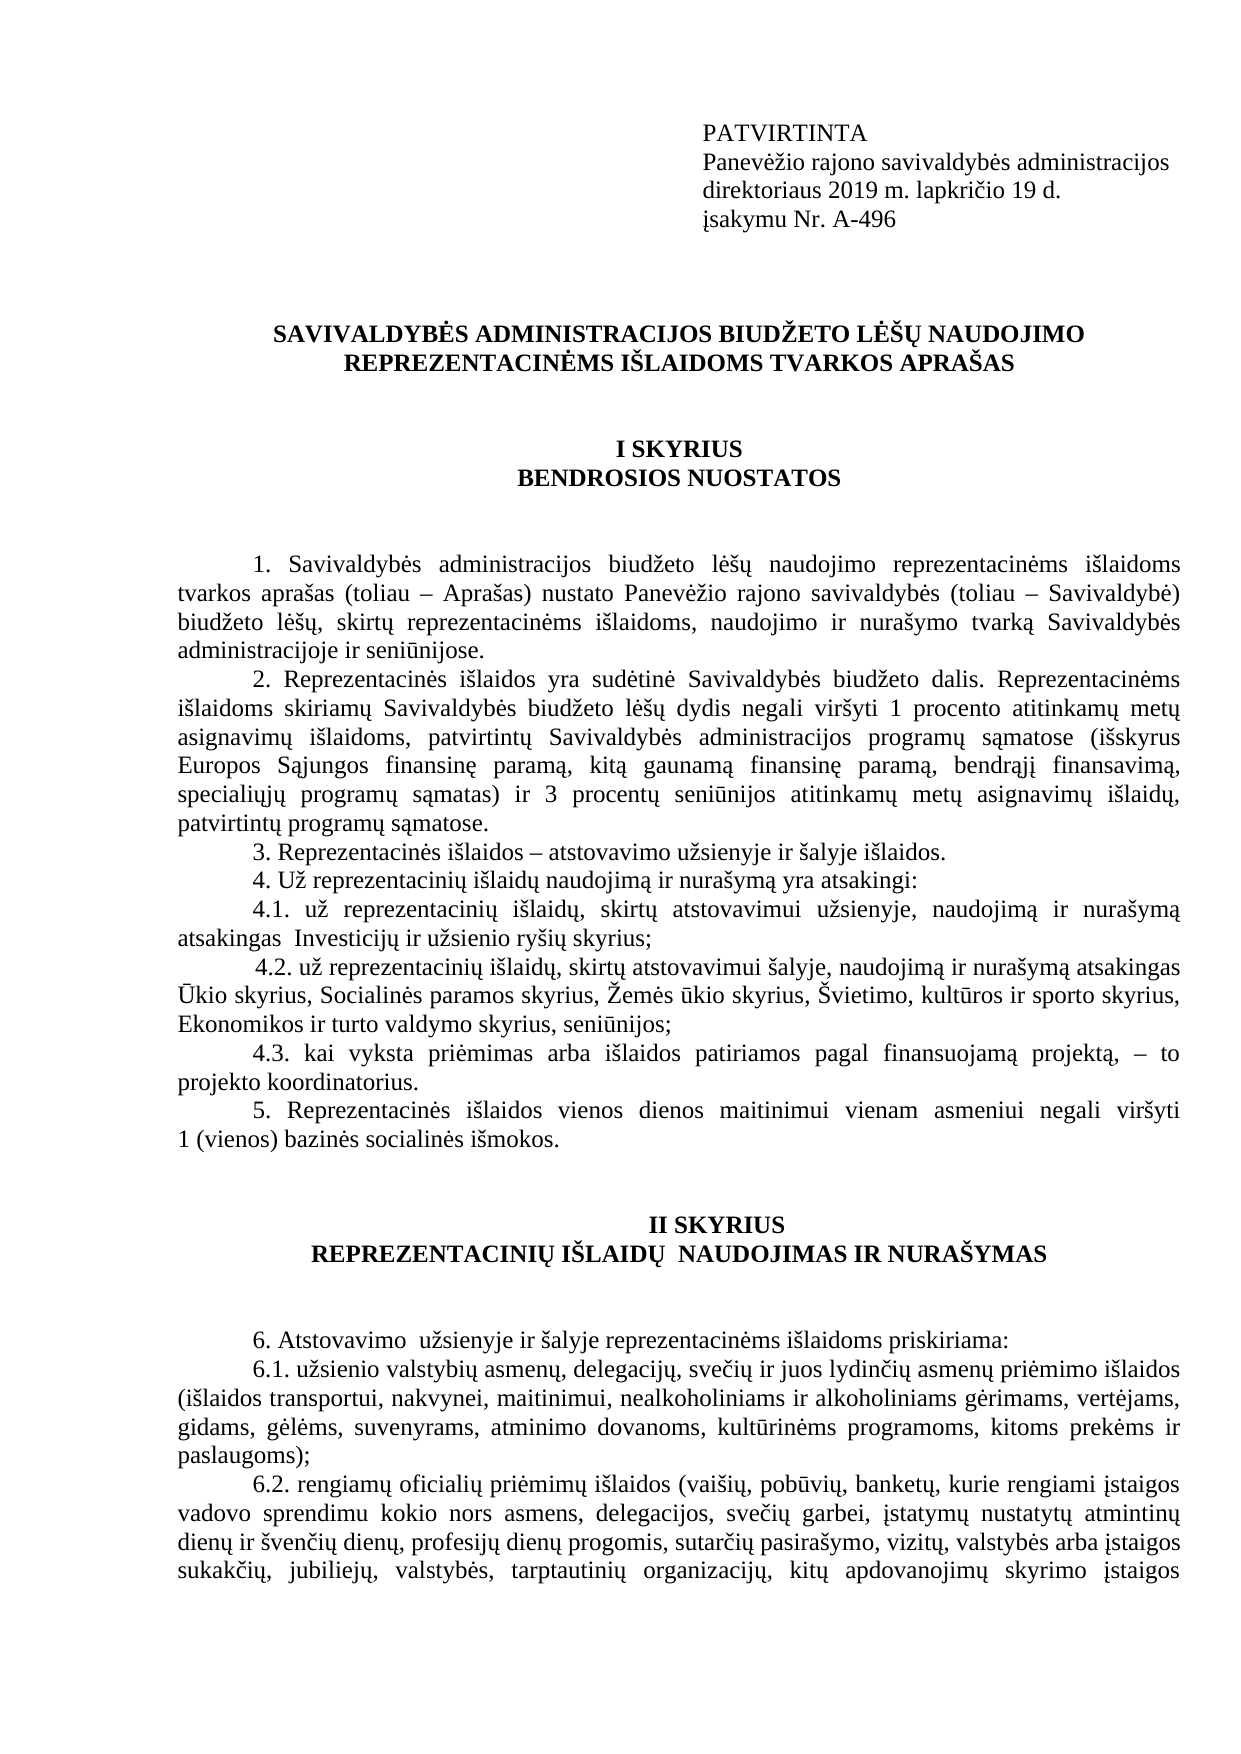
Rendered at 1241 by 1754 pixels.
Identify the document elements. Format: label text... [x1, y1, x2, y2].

text 6.2. rengiamų oficialių priėmimų išlaidos (vaišių, pobūvių, banketų, kurie rengiami įstaigos vadovo sprendimu kokio nors asmens, delegacijos, svečių garbei, įstatymų nustatytų atmintinų dienų ir švenčių dienų, profesijų dienų progomis, sutarčių pasirašymo, vizitų, valstybės arba įstaigos sukakčių, jubiliejų, valstybės, tarptautinių organizacijų, kitų apdovanojimų skyrimo įstaigos [177, 1469, 1181, 1584]
text 4.1. už reprezentacinių išlaidų, skirtų atstovavimui užsienyje, naudojimą ir nurašymą atsakingas Investicijų ir užsienio ryšių skyrius; [177, 894, 1181, 952]
text 6. Atstovavimo užsienyje ir šalyje reprezentacinėms išlaidoms priskiriama: [177, 1326, 1181, 1354]
text II SKYRIUS [177, 1211, 1181, 1239]
text 2. Reprezentacinės išlaidos yra sudėtinė Savivaldybės biudžeto dalis. Reprezentacinėms išlaidoms skiriamų Savivaldybės biudžeto lėšų dydis negali viršyti 1 procento atitinkamų metų asignavimų išlaidoms, patvirtintų Savivaldybės administracijos programų sąmatose (išskyrus Europos Sąjungos finansinę paramą, kitą gaunamą finansinę paramą, bendrąjį finansavimą, specialiųjų programų sąmatas) ir 3 procentų seniūnijos atitinkamų metų asignavimų išlaidų, patvirtintų programų sąmatose. [177, 664, 1181, 837]
text direktoriaus 2019 m. lapkričio 19 d. [702, 176, 1181, 204]
text PATVIRTINTA [627, 118, 1181, 147]
text 6.1. užsienio valstybių asmenų, delegacijų, svečių ir juos lydinčių asmenų priėmimo išlaidos (išlaidos transportui, nakvynei, maitinimui, nealkoholiniams ir alkoholiniams gėrimams, vertėjams, gidams, gėlėms, suvenyrams, atminimo dovanoms, kultūrinėms programoms, kitoms prekėms ir paslaugoms); [177, 1354, 1181, 1469]
text 5. Reprezentacinės išlaidos vienos dienos maitinimui vienam asmeniui negali viršyti 1 (vienos) bazinės socialinės išmokos. [177, 1096, 1181, 1153]
text 4.2. už reprezentacinių išlaidų, skirtų atstovavimui šalyje, naudojimą ir nurašymą atsakingas Ūkio skyrius, Socialinės paramos skyrius, Žemės ūkio skyrius, Švietimo, kultūros ir sporto skyrius, Ekonomikos ir turto valdymo skyrius, seniūnijos; [177, 952, 1181, 1038]
text I SKYRIUS [177, 434, 1181, 463]
text 4.3. kai vyksta priėmimas arba išlaidos patiriamos pagal finansuojamą projektą, – to projekto koordinatorius. [177, 1038, 1181, 1096]
text SAVIVALDYBĖS ADMINISTRACIJOS BIUDŽETO LĖŠŲ NAUDOJIMO REPREZENTACINĖMS IŠLAIDOMS TVARKOS APRAŠAS [177, 319, 1181, 377]
text 3. Reprezentacinės išlaidos – atstovavimo užsienyje ir šalyje išlaidos. [177, 837, 1181, 866]
text 4. Už reprezentacinių išlaidų naudojimą ir nurašymą yra atsakingi: [177, 866, 1181, 894]
text BENDROSIOS NUOSTATOS [177, 463, 1181, 492]
text įsakymu Nr. A-496 [702, 204, 1181, 233]
text REPREZENTACINIŲ IŠLAIDŲ NAUDOJIMAS IR NURAŠYMAS [177, 1239, 1181, 1268]
text Panevėžio rajono savivaldybės administracijos [177, 147, 1181, 176]
text 1. Savivaldybės administracijos biudžeto lėšų naudojimo reprezentacinėms išlaidoms tvarkos aprašas (toliau – Aprašas) nustato Panevėžio rajono savivaldybės (toliau – Savivaldybė) biudžeto lėšų, skirtų reprezentacinėms išlaidoms, naudojimo ir nurašymo tvarką Savivaldybės administracijoje ir seniūnijose. [177, 549, 1181, 664]
